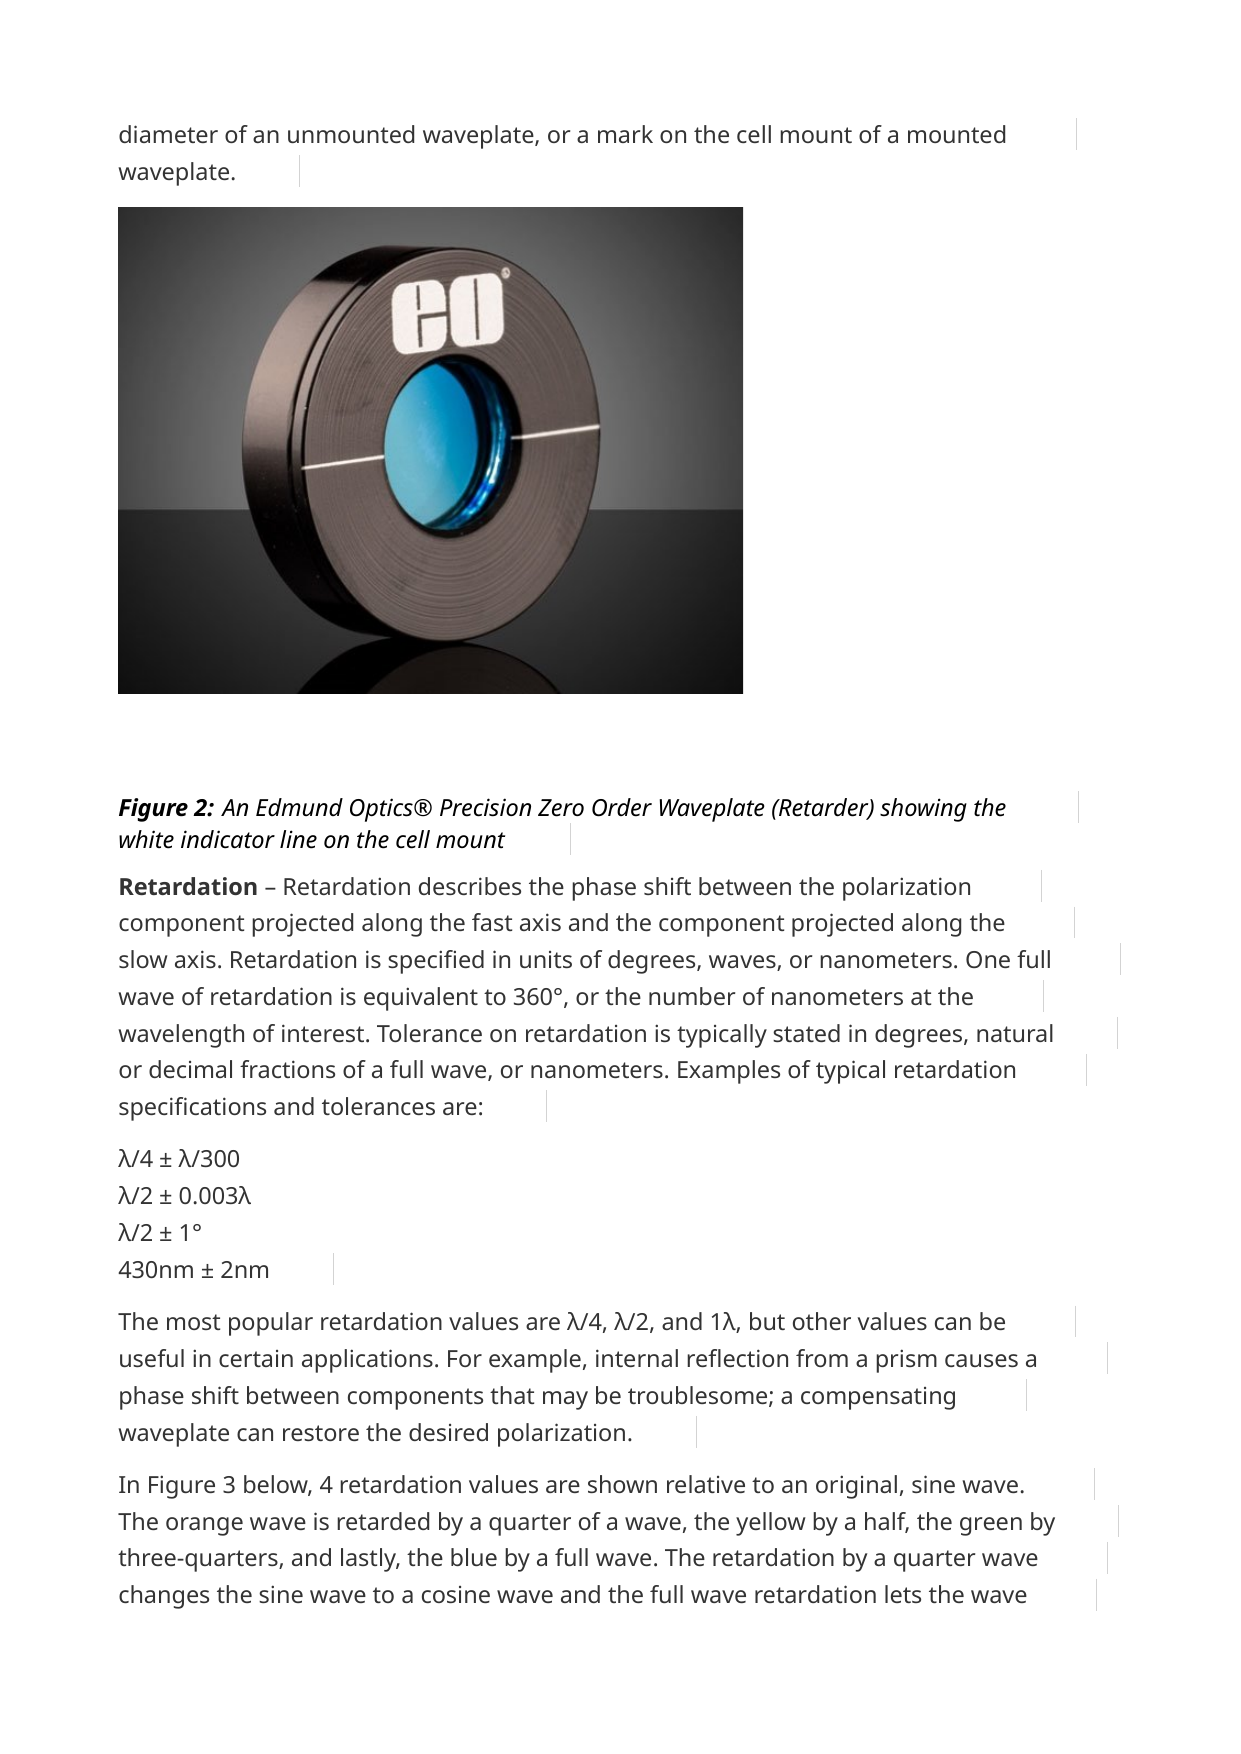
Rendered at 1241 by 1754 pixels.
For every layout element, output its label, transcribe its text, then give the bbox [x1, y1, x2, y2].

text diameter of an unmounted waveplate, or a mark on the cell mount of a mounted waveplate. [118, 118, 1122, 187]
text The most popular retardation values are λ/4, λ/2, and 1λ, but other values can be useful in certain applications. For example, internal reflection from a prism causes a phase shift between components that may be troublesome; a compensating waveplate can restore the desired polarization. [118, 1306, 1122, 1448]
picture [118, 207, 744, 694]
text λ/4 ± λ/300 λ/2 ± 0.003λ λ/2 ± 1° 430nm ± 2nm [118, 1143, 1122, 1285]
text In Figure 3 below, 4 retardation values are shown relative to an original, sine wave. The orange wave is retarded by a quarter of a wave, the yellow by a half, the green by three-quarters, and lastly, the blue by a full wave. The retardation by a quarter wave changes the sine wave to a cosine wave and the full wave retardation lets the wave [118, 1468, 1122, 1611]
text Retardation – Retardation describes the phase shift between the polarization component projected along the fast axis and the component projected along the slow axis. Retardation is specified in units of degrees, waves, or nanometers. One full wave of retardation is equivalent to 360°, or the number of nanometers at the wavelength of interest. Tolerance on retardation is typically stated in degrees, natural or decimal fractions of a full wave, or nanometers. Examples of typical retardation specifications and tolerances are: [118, 870, 1122, 1122]
subtitle Figure 2: An Edmund Optics® Precision Zero Order Waveplate (Retarder) showing the white indicator line on the cell mount [118, 791, 1122, 855]
